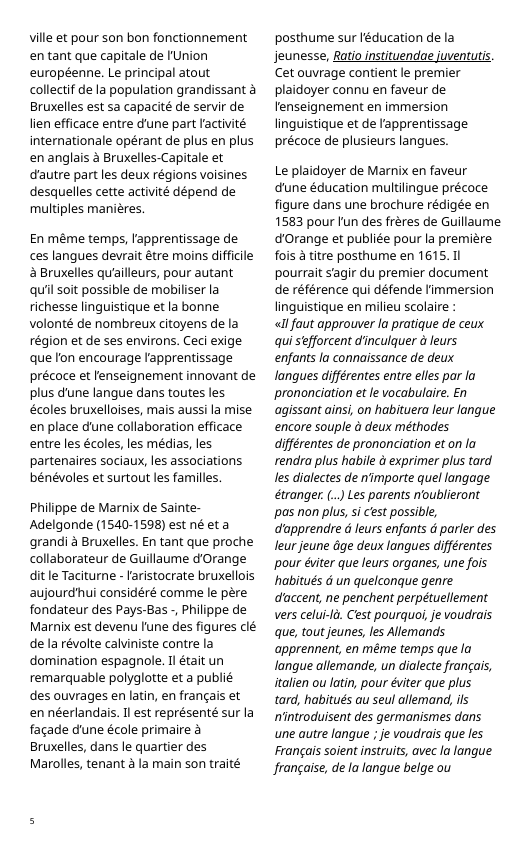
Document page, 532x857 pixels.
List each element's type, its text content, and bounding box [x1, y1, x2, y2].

text Philippe de Marnix de Sainte-Adelgonde (1540-1598) est né et a grandi à Bruxelles. En tant que proche collaborateur de Guillaume d’Orange dit le Taciturne - l’aristocrate bruxellois aujourd’hui considéré comme le père fondateur des Pays-Bas -, Philippe de Marnix est devenu l’une des figures clé de la révolte calviniste contre la domination espagnole. Il était un remarquable polyglotte et a publié des ouvrages en latin, en français et en néerlandais. Il est représenté sur la façade d’une école primaire à Bruxelles, dans le quartier des Marolles, tenant à la main son traité [29, 499, 257, 772]
text ville et pour son bon fonctionnement en tant que capitale de l’Union européenne. Le principal atout collectif de la population grandissant à Bruxelles est sa capacité de servir de lien efficace entre d’une part l’activité internationale opérant de plus en plus en anglais à Bruxelles-Capitale et d’autre part les deux régions voisines desquelles cette activité dépend de multiples manières. [29, 29, 257, 217]
text En même temps, l’apprentissage de ces langues devrait être moins difficile à Bruxelles qu’ailleurs, pour autant qu’il soit possible de mobiliser la richesse linguistique et la bonne volonté de nombreux citoyens de la région et de ses environs. Ceci exige que l’on encourage l’apprentissage précoce et l’enseignement innovant de plus d’une langue dans toutes les écoles bruxelloises, mais aussi la mise en place d’une collaboration efficace entre les écoles, les médias, les partenaires sociaux, les associations bénévoles et surtout les familles. [29, 230, 257, 486]
text posthume sur l’éducation de la jeunesse, Ratio instituendae juventutis. Cet ouvrage contient le premier plaidoyer connu en faveur de l’enseignement en immersion linguistique et de l’apprentissage précoce de plusieurs langues. [274, 29, 502, 149]
text Le plaidoyer de Marnix en faveur d’une éducation multilingue précoce figure dans une brochure rédigée en 1583 pour l’un des frères de Guillaume d’Orange et publiée pour la première fois à titre posthume en 1615. Il pourrait s’agir du premier document de référence qui défende l’immersion linguistique en milieu scolaire : «Il faut approuver la pratique de ceux qui s’efforcent d’inculquer à leurs enfants la connaissance de deux langues différentes entre elles par la prononciation et le vocabulaire. En agissant ainsi, on habituera leur langue encore souple à deux méthodes différentes de prononciation et on la rendra plus habile à exprimer plus tard les dialectes de n’importe quel langage étranger. (…) Les parents n’oublieront pas non plus, si c’est possible, d’apprendre á leurs enfants á parler des leur jeune âge deux langues différentes pour éviter que leurs organes, une fois habitués á un quelconque genre d’accent, ne penchent perpétuellement vers celui-là. C’est pourquoi, je voudrais que, tout jeunes, les Allemands apprennent, en même temps que la langue allemande, un dialecte français, italien ou latin, pour éviter que plus tard, habitués au seul allemand, ils n’introduisent des germanismes dans une autre langue ; je voudrais que les Français soient instruits, avec la langue française, de la langue belge ou [274, 162, 502, 777]
